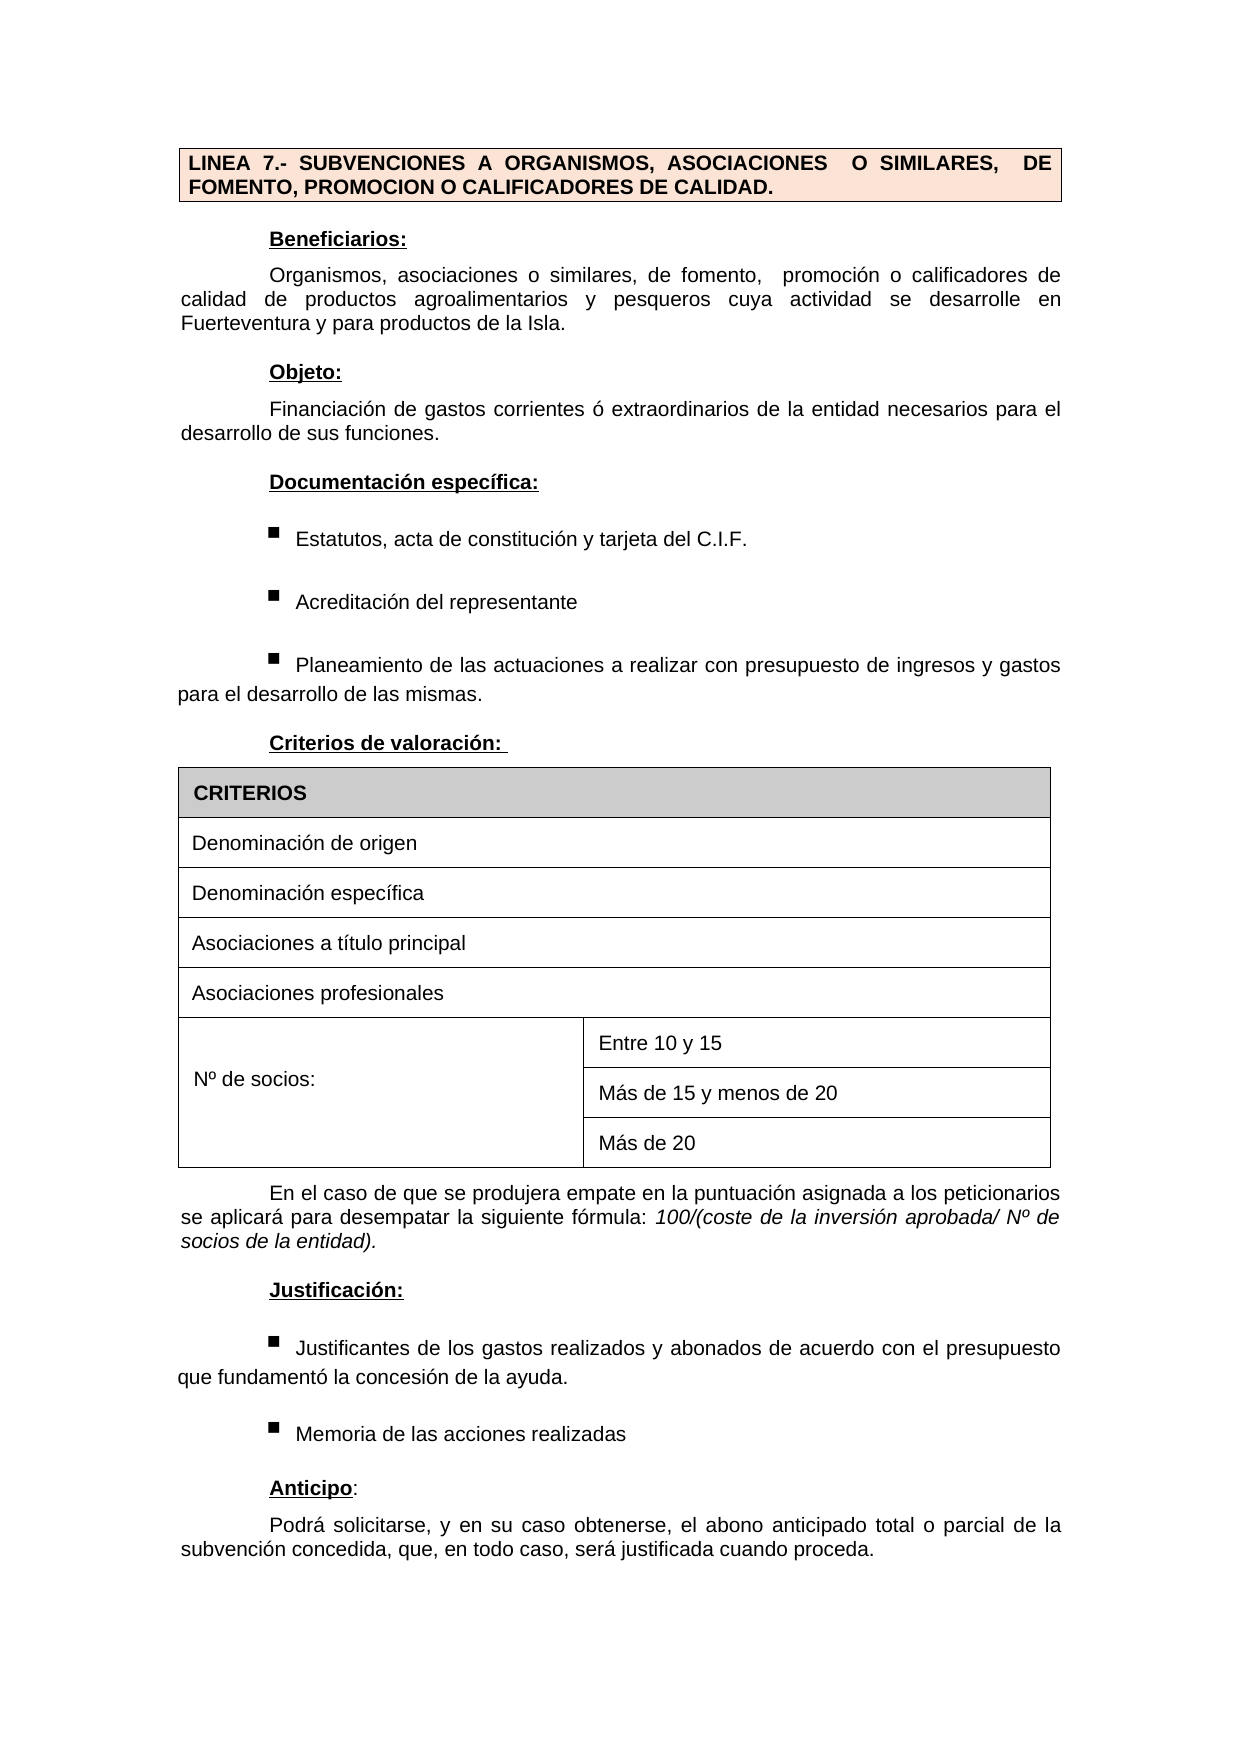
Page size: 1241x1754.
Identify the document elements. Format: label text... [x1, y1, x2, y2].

text Organismos, asociaciones o similares, de fomento, promoción o calificadores de calidad de productos agroalimentarios y pesqueros cuya actividad se desarrolle en Fuerteventura y para productos de la Isla. [181, 263, 1062, 335]
table_cell Denominación de origen [179, 818, 1050, 867]
table_cell Más de 20 [584, 1118, 1050, 1167]
list Acreditación del representante [177, 569, 1062, 619]
list Justificantes de los gastos realizados y abonados de acuerdo con el presupuesto que fundamentó la concesión de la ayuda. [177, 1314, 1062, 1388]
text Financiación de gastos corrientes ó extraordinarios de la entidad necesarios para el desarrollo de sus funciones. [181, 397, 1062, 444]
text Objeto: [181, 360, 1062, 384]
table_cell Asociaciones a título principal [179, 918, 1050, 967]
table_cell Asociaciones profesionales [179, 968, 1050, 1017]
text Documentación específica: [181, 469, 1062, 493]
table_cell Nº de socios: [179, 1018, 583, 1167]
list Planeamiento de las actuaciones a realizar con presupuesto de ingresos y gastos para el desarrollo de las mismas. [177, 632, 1062, 706]
text Criterios de valoración: [181, 731, 1062, 755]
list Memoria de las acciones realizadas [177, 1401, 1062, 1451]
text LINEA 7.- SUBVENCIONES A ORGANISMOS, ASOCIACIONES O SIMILARES, DE FOMENTO, PROMOCION O CALIFICADORES DE CALIDAD. [180, 149, 1061, 201]
text Anticipo: [181, 1476, 1062, 1500]
table_cell Entre 10 y 15 [584, 1018, 1050, 1067]
table_header CRITERIOS [179, 768, 1050, 817]
text Beneficiarios: [181, 227, 1062, 251]
text En el caso de que se produjera empate en la puntuación asignada a los peticionarios se aplicará para desempatar la siguiente fórmula: 100/(coste de la inversión aprobada/ Nº de socios de la entidad). [181, 1181, 1062, 1253]
table_cell Denominación específica [179, 868, 1050, 917]
text Podrá solicitarse, y en su caso obtenerse, el abono anticipado total o parcial de la subvención concedida, que, en todo caso, será justificada cuando proceda. [181, 1513, 1062, 1561]
list Estatutos, acta de constitución y tarjeta del C.I.F. [177, 506, 1062, 556]
table_cell Más de 15 y menos de 20 [584, 1068, 1050, 1117]
text Justificación: [181, 1278, 1062, 1302]
